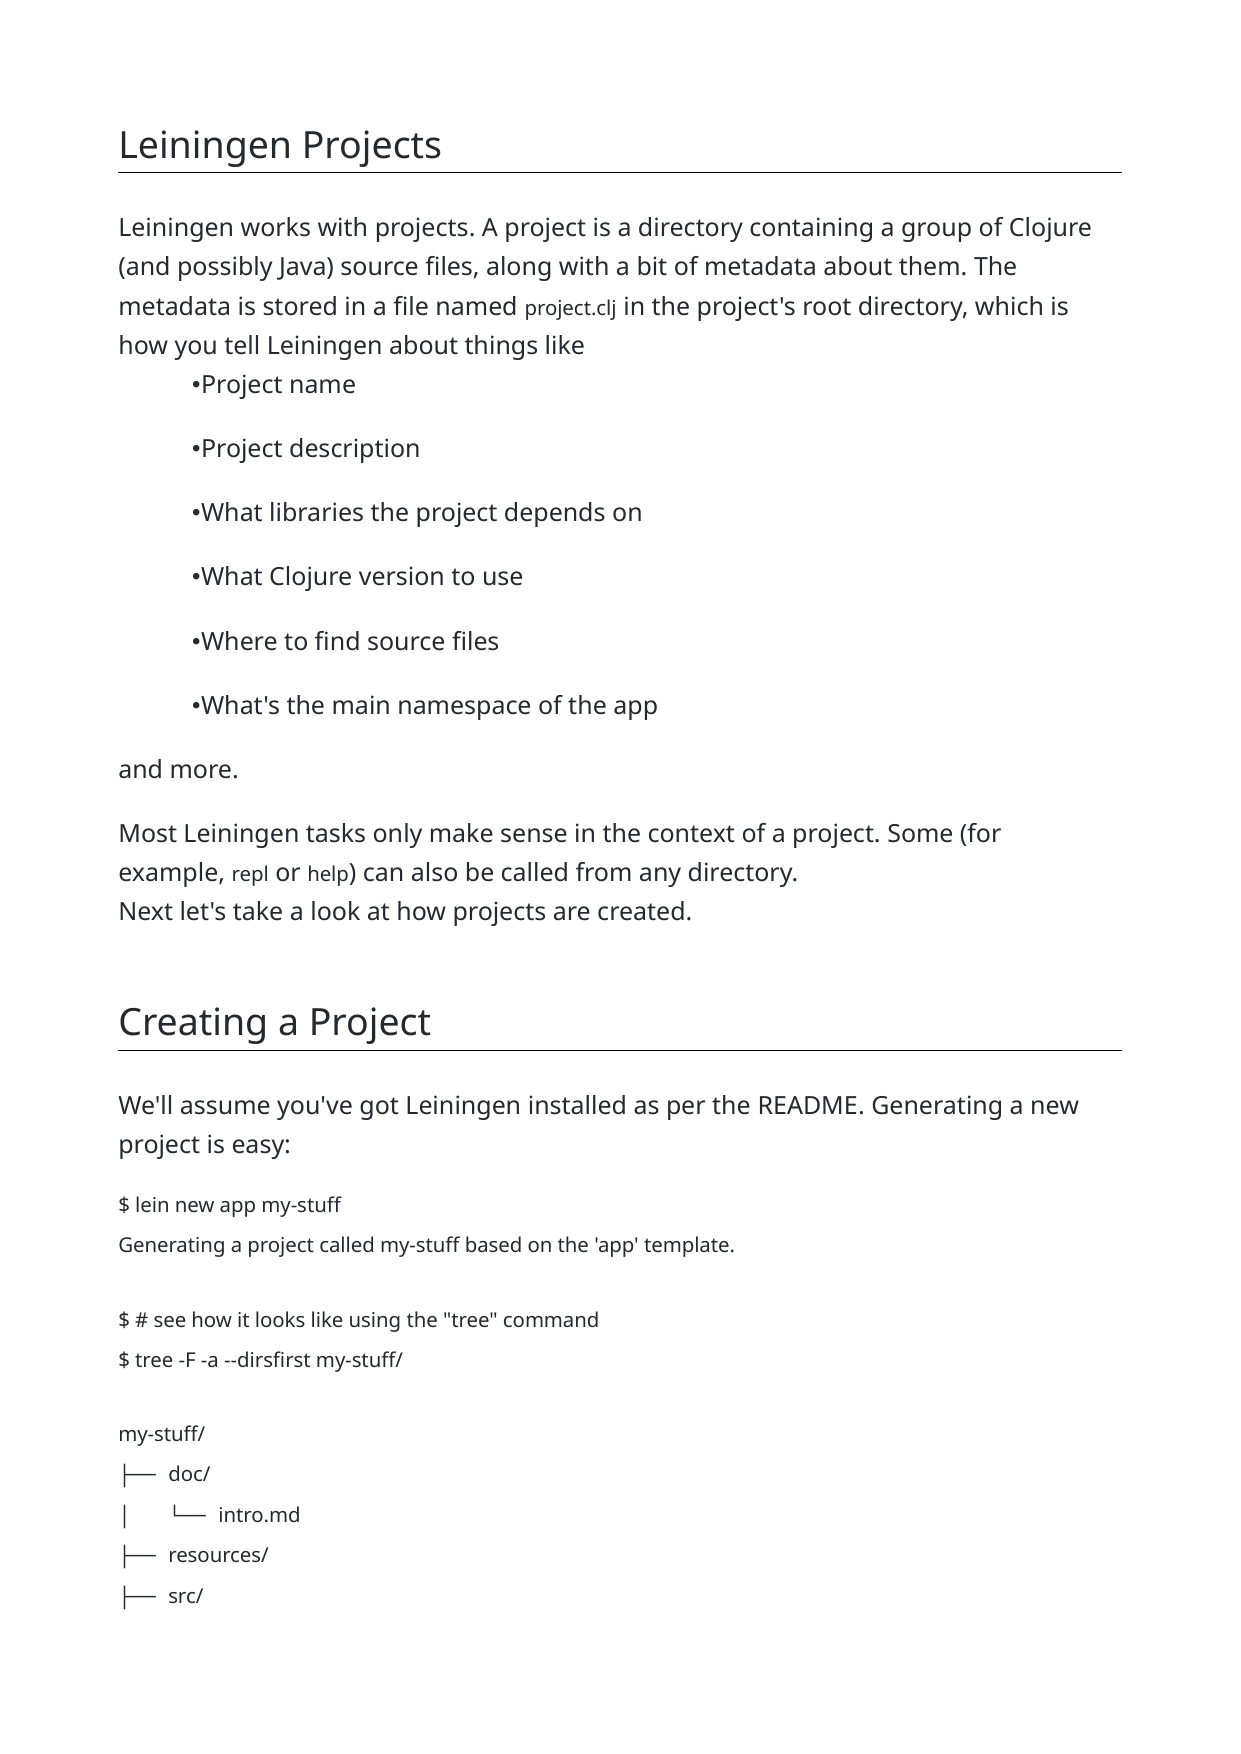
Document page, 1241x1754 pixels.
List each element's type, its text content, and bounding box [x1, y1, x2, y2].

subtitle Creating a Project [118, 996, 1122, 1050]
text │ └── intro.md [118, 1501, 1122, 1528]
text ├── resources/ [118, 1541, 1122, 1569]
text $ lein new app my-stuff [118, 1191, 1122, 1218]
text $ tree -F -a --dirsfirst my-stuff/ [118, 1345, 1122, 1373]
text Leiningen works with projects. A project is a directory containing a group of Clojure (and possibly Java) source files, along with a bit of metadata about them. The metadata is stored in a file named project.clj in the project's root directory, which is how you tell Leiningen about things like [118, 210, 1122, 361]
text $ # see how it looks like using the "tree" command [118, 1305, 1122, 1333]
list Project description [118, 431, 1122, 465]
text Most Leiningen tasks only make sense in the context of a project. Some (for example, repl or help) can also be called from any directory. [118, 816, 1122, 889]
text my-stuff/ [118, 1420, 1122, 1447]
text We'll assume you've got Leiningen installed as per the README. Generating a new project is easy: [118, 1087, 1122, 1161]
list Project name [118, 367, 1122, 401]
list What libraries the project depends on [118, 495, 1122, 529]
text Next let's take a look at how projects are created. [118, 894, 1122, 928]
list Where to find source files [118, 623, 1122, 657]
list What's the main namespace of the app [118, 687, 1122, 721]
list What Clojure version to use [118, 559, 1122, 593]
subtitle Leiningen Projects [118, 118, 1122, 172]
text Generating a project called my-stuff based on the 'app' template. [118, 1231, 1122, 1259]
text ├── src/ [118, 1582, 1122, 1610]
text and more. [118, 752, 1122, 786]
text ├── doc/ [118, 1460, 1122, 1488]
